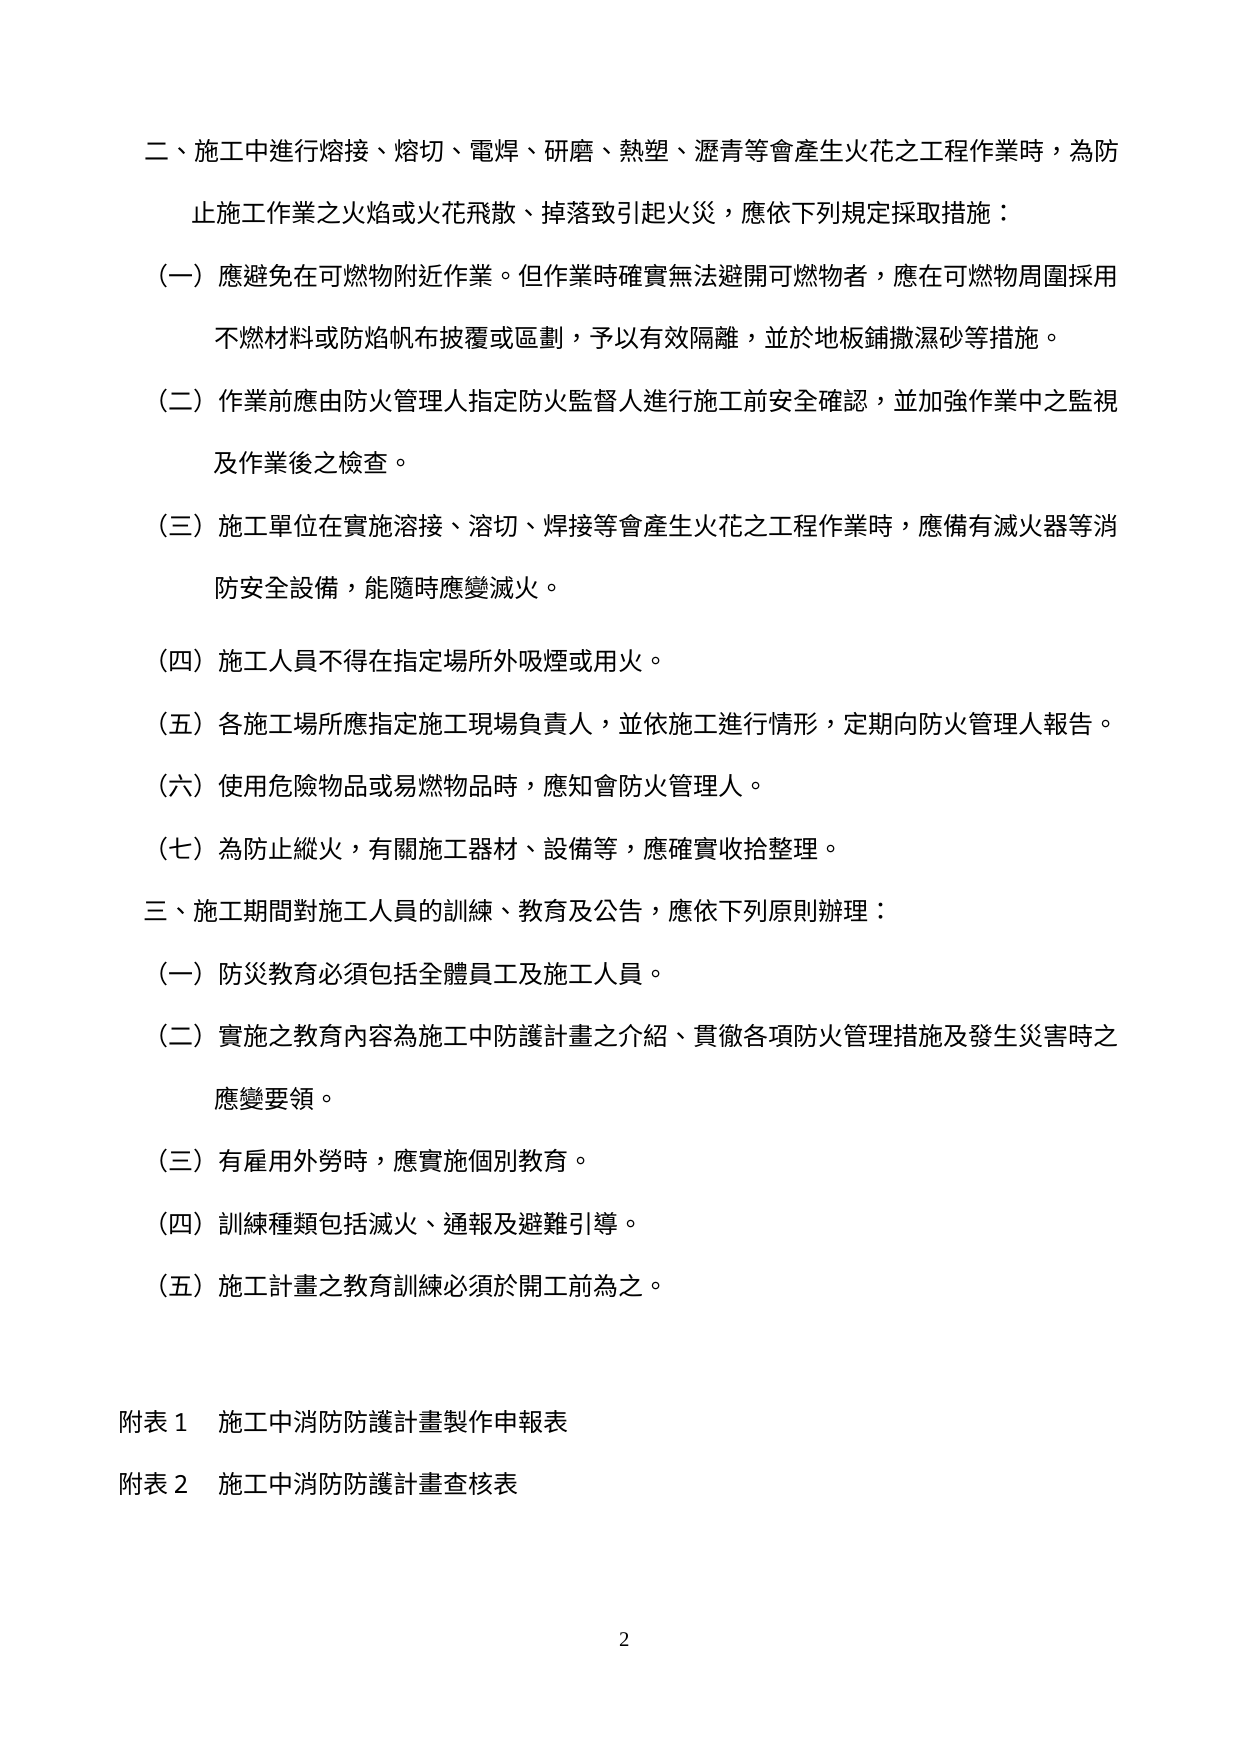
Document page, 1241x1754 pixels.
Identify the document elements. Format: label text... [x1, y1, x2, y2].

text （三）有雇用外勞時，應實施個別教育。 [143, 1118, 1122, 1181]
text （五）施工計畫之教育訓練必須於開工前為之。 [143, 1243, 1122, 1306]
text （四）施工人員不得在指定場所外吸煙或用火。 [143, 618, 1122, 681]
text （四）訓練種類包括滅火、通報及避難引導。 [143, 1181, 1122, 1243]
text 附表2 施工中消防防護計畫查核表 [118, 1441, 1122, 1503]
text （三）施工單位在實施溶接、溶切、焊接等會產生火花之工程作業時，應備有滅火器等消防安全設備，能隨時應變滅火。 [143, 483, 1122, 608]
text （一）防災教育必須包括全體員工及施工人員。 [143, 931, 1122, 993]
text （七）為防止縱火，有關施工器材、設備等，應確實收拾整理。 [143, 806, 1122, 868]
text 三、施工期間對施工人員的訓練、教育及公告，應依下列原則辦理： [143, 868, 1122, 931]
text （六）使用危險物品或易燃物品時，應知會防火管理人。 [143, 743, 1122, 806]
text 二、施工中進行熔接、熔切、電焊、研磨、熱塑、瀝青等會產生火花之工程作業時，為防止施工作業之火焰或火花飛散、掉落致引起火災，應依下列規定採取措施： [144, 108, 1122, 233]
text （二）作業前應由防火管理人指定防火監督人進行施工前安全確認，並加強作業中之監視及作業後之檢查。 [143, 358, 1122, 483]
text （五）各施工場所應指定施工現場負責人，並依施工進行情形，定期向防火管理人報告。 [143, 681, 1122, 743]
text 附表1 施工中消防防護計畫製作申報表 [118, 1378, 1122, 1441]
text （一）應避免在可燃物附近作業。但作業時確實無法避開可燃物者，應在可燃物周圍採用不燃材料或防焰帆布披覆或區劃，予以有效隔離，並於地板鋪撒濕砂等措施。 [143, 233, 1122, 358]
text （二）實施之教育內容為施工中防護計畫之介紹、貫徹各項防火管理措施及發生災害時之應變要領。 [143, 993, 1122, 1118]
